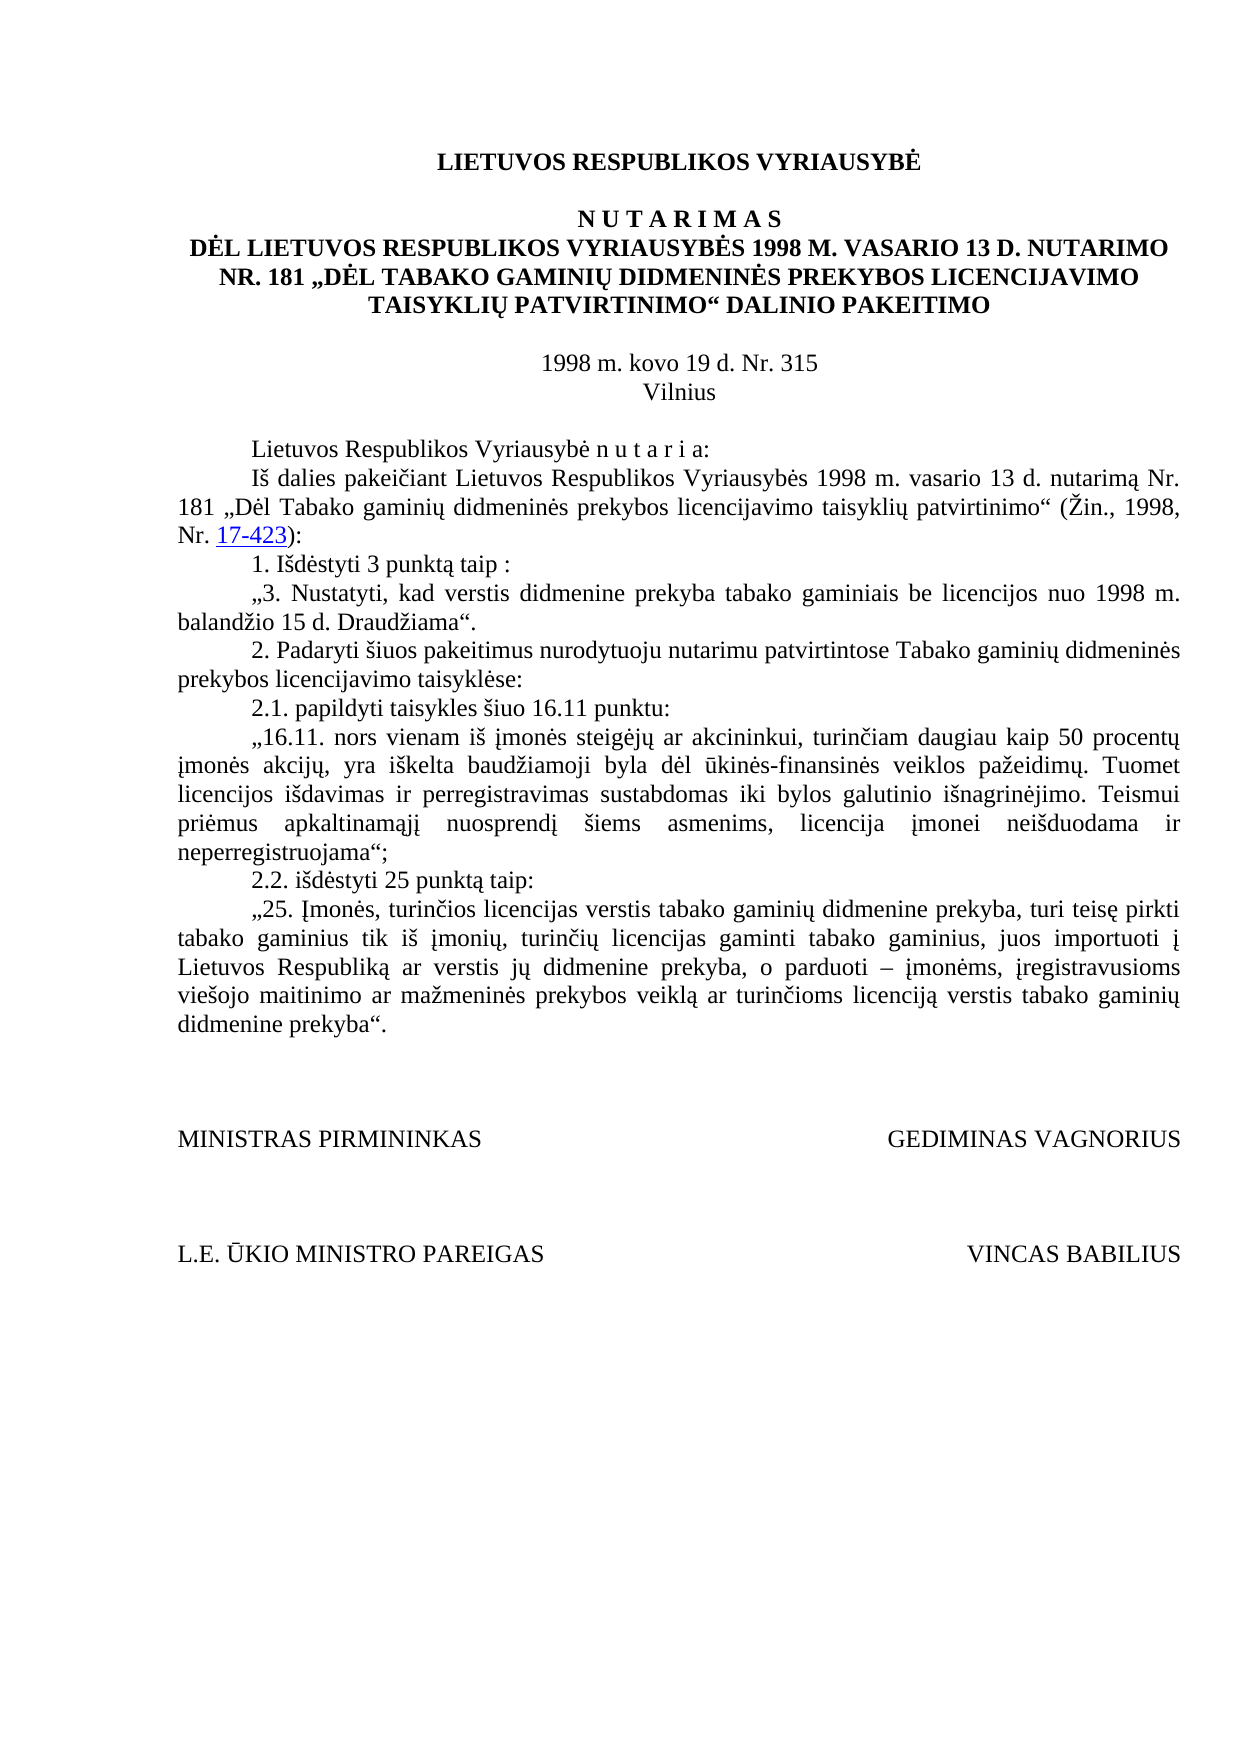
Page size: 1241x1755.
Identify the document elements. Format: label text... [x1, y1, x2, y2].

text LIETUVOS RESPUBLIKOS VYRIAUSYBĖ [177, 147, 1181, 176]
text 2. Padaryti šiuos pakeitimus nurodytuoju nutarimu patvirtintose Tabako gaminių didmeninės prekybos licencijavimo taisyklėse: [177, 636, 1181, 693]
text N U T A R I M A S [177, 204, 1181, 233]
text „16.11. nors vienam iš įmonės steigėjų ar akcininkui, turinčiam daugiau kaip 50 procentų įmonės akcijų, yra iškelta baudžiamoji byla dėl ūkinės-finansinės veiklos pažeidimų. Tuomet licencijos išdavimas ir perregistravimas sustabdomas iki bylos galutinio išnagrinėjimo. Teismui priėmus apkaltinamąjį nuosprendį šiems asmenims, licencija įmonei neišduodama ir neperregistruojama“; [177, 722, 1181, 866]
text Lietuvos Respublikos Vyriausybė nutaria: [177, 434, 1181, 463]
text 1. Išdėstyti 3 punktą taip : [177, 549, 1181, 578]
text 2.2. išdėstyti 25 punktą taip: [177, 866, 1181, 894]
text Iš dalies pakeičiant Lietuvos Respublikos Vyriausybės 1998 m. vasario 13 d. nutarimą Nr. 181 „Dėl Tabako gaminių didmeninės prekybos licencijavimo taisyklių patvirtinimo“ (Žin., 1998, Nr. 17-423): [177, 463, 1181, 549]
text „25. Įmonės, turinčios licencijas verstis tabako gaminių didmenine prekyba, turi teisę pirkti tabako gaminius tik iš įmonių, turinčių licencijas gaminti tabako gaminius, juos importuoti į Lietuvos Respubliką ar verstis jų didmenine prekyba, o parduoti – įmonėms, įregistravusioms viešojo maitinimo ar mažmeninės prekybos veiklą ar turinčioms licenciją verstis tabako gaminių didmenine prekyba“. [177, 894, 1181, 1038]
text MINISTRAS PIRMININKAS GEDIMINAS VAGNORIUS [177, 1124, 1181, 1153]
text 2.1. papildyti taisykles šiuo 16.11 punktu: [177, 693, 1181, 722]
text DĖL LIETUVOS RESPUBLIKOS VYRIAUSYBĖS 1998 M. VASARIO 13 D. NUTARIMO NR. 181 „DĖL TABAKO GAMINIŲ DIDMENINĖS PREKYBOS LICENCIJAVIMO TAISYKLIŲ PATVIRTINIMO“ DALINIO PAKEITIMO [177, 233, 1181, 319]
text „3. Nustatyti, kad verstis didmenine prekyba tabako gaminiais be licencijos nuo 1998 m. balandžio 15 d. Draudžiama“. [177, 578, 1181, 636]
text Vilnius [177, 377, 1181, 406]
text 1998 m. kovo 19 d. Nr. 315 [177, 348, 1181, 377]
text L.E. ŪKIO MINISTRO PAREIGAS VINCAS BABILIUS [177, 1239, 1181, 1268]
